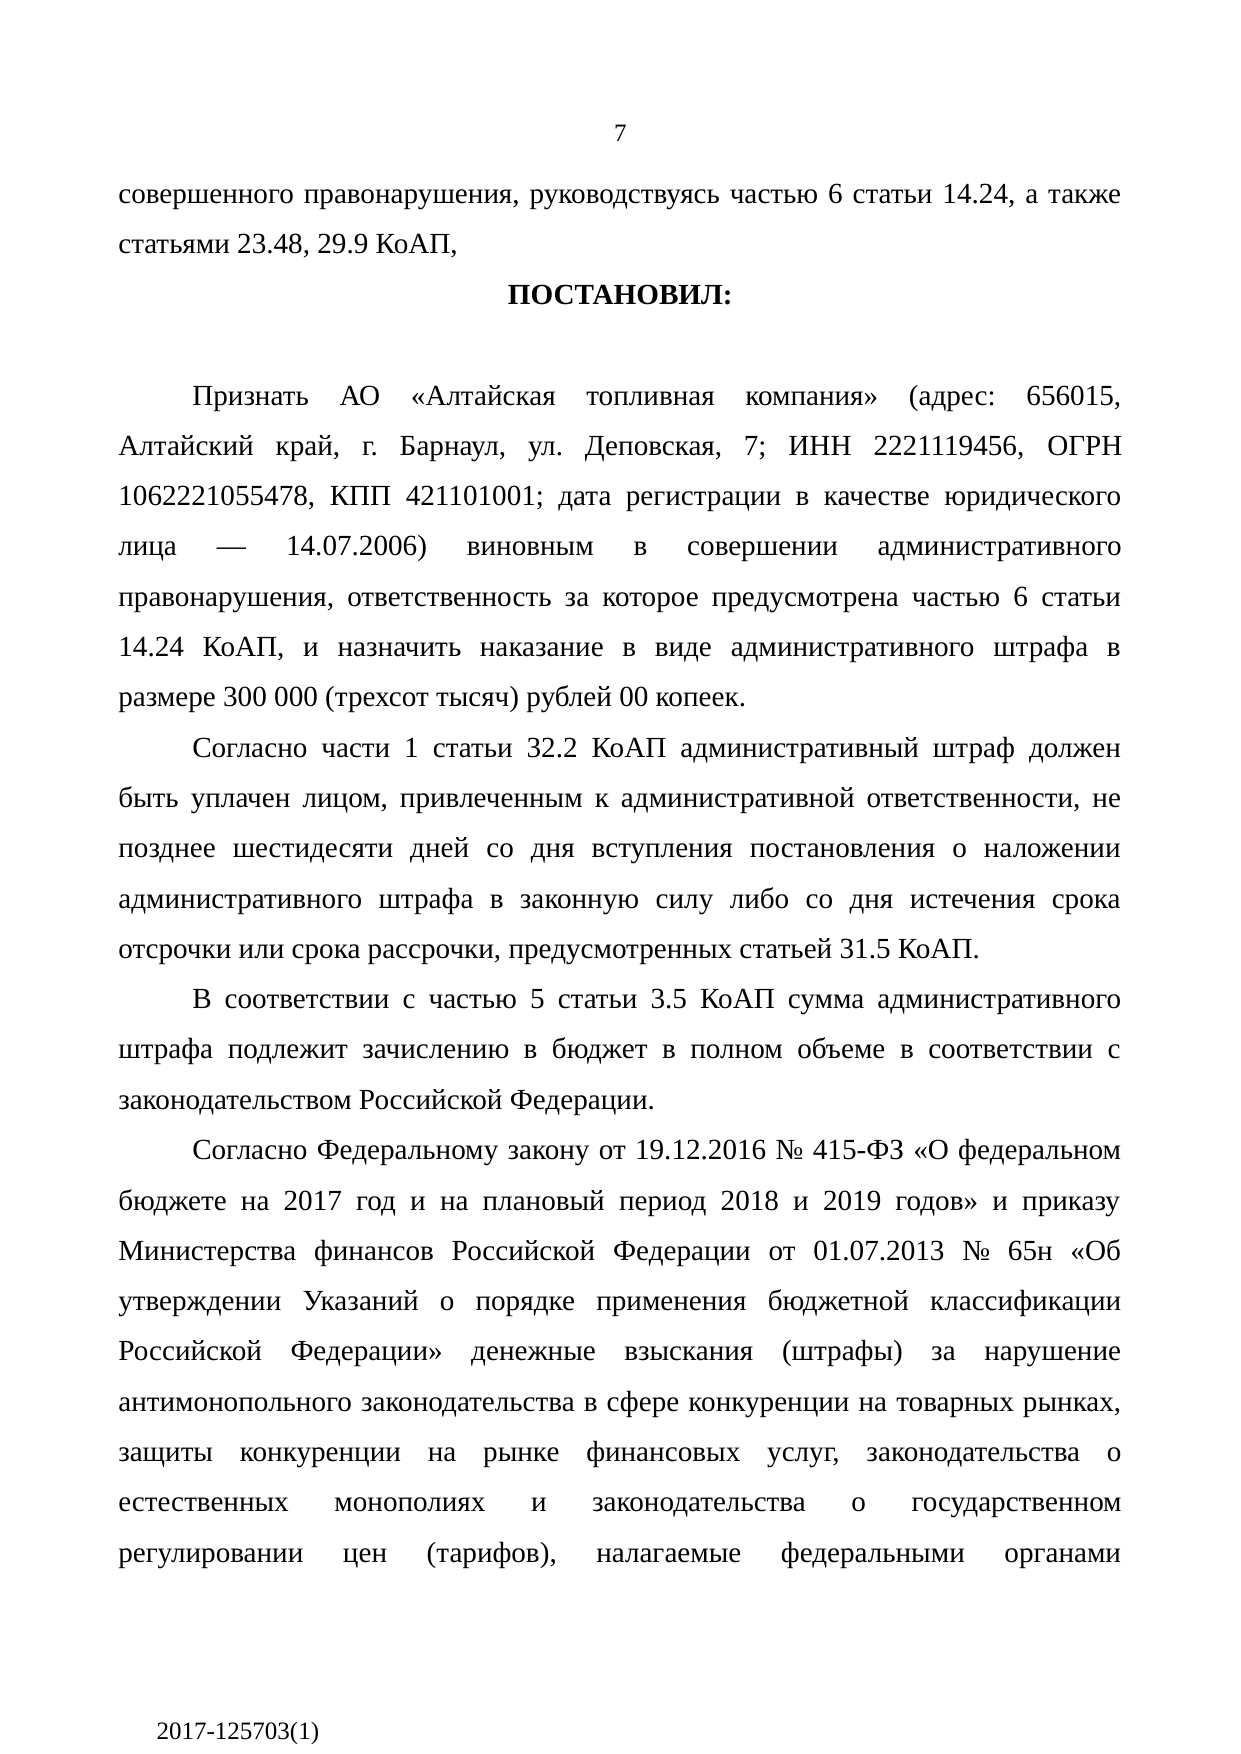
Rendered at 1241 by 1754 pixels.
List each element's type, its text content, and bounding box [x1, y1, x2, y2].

text совершенного правонарушения, руководствуясь частью 6 статьи 14.24, а также статьями 23.48, 29.9 КоАП, [118, 176, 1122, 260]
text Согласно Федеральному закону от 19.12.2016 № 415-ФЗ «О федеральном бюджете на 2017 год и на плановый период 2018 и 2019 годов» и приказу Министерства финансов Российской Федерации от 01.07.2013 № 65н «Об утверждении Указаний о порядке применения бюджетной классификации Российской Федерации» денежные взыскания (штрафы) за нарушение антимонопольного законодательства в сфере конкуренции на товарных рынках, защиты конкуренции на рынке финансовых услуг, законодательства о естественных монополиях и законодательства о государственном регулировании цен (тарифов), налагаемые федеральными органами [118, 1132, 1122, 1568]
text Признать АО «Алтайская топливная компания» (адрес: 656015, Алтайский край, г. Барнаул, ул. Деповская, 7; ИНН 2221119456, ОГРН 1062221055478, КПП 421101001; дата регистрации в качестве юридического лица — 14.07.2006) виновным в совершении административного правонарушения, ответственность за которое предусмотрена частью 6 статьи 14.24 КоАП, и назначить наказание в виде административного штрафа в размере 300 000 (трехсот тысяч) рублей 00 копеек. [118, 378, 1122, 713]
text Согласно части 1 статьи 32.2 КоАП административный штраф должен быть уплачен лицом, привлеченным к административной ответственности, не позднее шестидесяти дней со дня вступления постановления о наложении административного штрафа в законную силу либо со дня истечения срока отсрочки или срока рассрочки, предусмотренных статьей 31.5 КоАП. [118, 730, 1122, 964]
text В соответствии с частью 5 статьи 3.5 КоАП сумма административного штрафа подлежит зачислению в бюджет в полном объеме в соответствии с законодательством Российской Федерации. [118, 981, 1122, 1116]
text ПОСТАНОВИЛ: [118, 277, 1122, 311]
